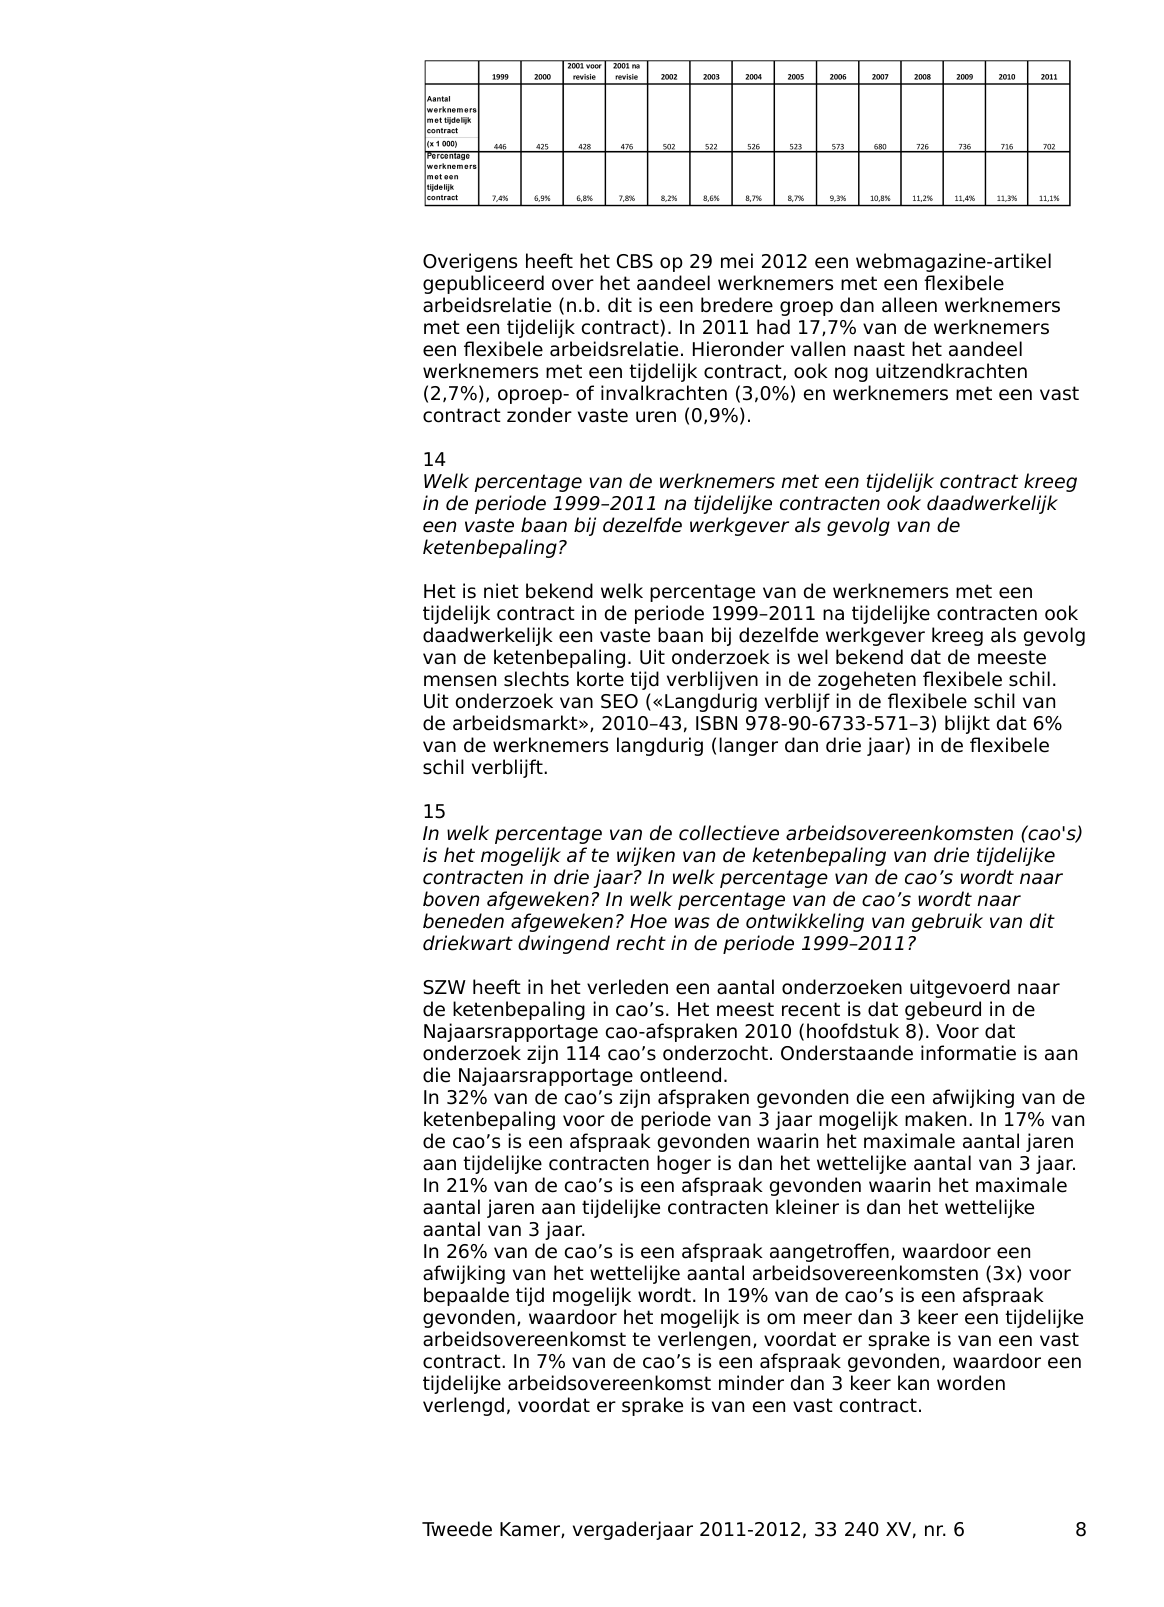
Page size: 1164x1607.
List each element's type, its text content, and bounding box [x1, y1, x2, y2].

text 15 [422, 801, 1087, 823]
text SZW heeft in het verleden een aantal onderzoeken uitgevoerd naar de ketenbepaling in cao’s. Het meest recent is dat gebeurd in de Najaarsrapportage cao-afspraken 2010 (hoofdstuk 8). Voor dat onderzoek zijn 114 cao’s onderzocht. Onderstaande informatie is aan die Najaarsrapportage ontleend. [422, 977, 1087, 1087]
text In 26% van de cao’s is een afspraak aangetroffen, waardoor een afwijking van het wettelijke aantal arbeidsovereenkomsten (3x) voor bepaalde tijd mogelijk wordt. In 19% van de cao’s is een afspraak gevonden, waardoor het mogelijk is om meer dan 3 keer een tijdelijke arbeidsovereenkomst te verlengen, voordat er sprake is van een vast contract. In 7% van de cao’s is een afspraak gevonden, waardoor een tijdelijke arbeidsovereenkomst minder dan 3 keer kan worden verlengd, voordat er sprake is van een vast contract. [422, 1241, 1087, 1417]
text 14 [422, 449, 1087, 471]
text Het is niet bekend welk percentage van de werknemers met een tijdelijk contract in de periode 1999–2011 na tijdelijke contracten ook daadwerkelijk een vaste baan bij dezelfde werkgever kreeg als gevolg van de ketenbepaling. Uit onderzoek is wel bekend dat de meeste mensen slechts korte tijd verblijven in de zogeheten flexibele schil. Uit onderzoek van SEO («Langdurig verblijf in de flexibele schil van de arbeidsmarkt», 2010–43, ISBN 978-90-6733-571–3) blijkt dat 6% van de werknemers langdurig (langer dan drie jaar) in de flexibele schil verblijft. [422, 581, 1087, 779]
text In 32% van de cao’s zijn afspraken gevonden die een afwijking van de ketenbepaling voor de periode van 3 jaar mogelijk maken. In 17% van de cao’s is een afspraak gevonden waarin het maximale aantal jaren aan tijdelijke contracten hoger is dan het wettelijke aantal van 3 jaar. In 21% van de cao’s is een afspraak gevonden waarin het maximale aantal jaren aan tijdelijke contracten kleiner is dan het wettelijke aantal van 3 jaar. [422, 1087, 1087, 1241]
text Welk percentage van de werknemers met een tijdelijk contract kreeg in de periode 1999–2011 na tijdelijke contracten ook daadwerkelijk een vaste baan bij dezelfde werkgever als gevolg van de ketenbepaling? [422, 471, 1087, 559]
text Overigens heeft het CBS op 29 mei 2012 een webmagazine-artikel gepubliceerd over het aandeel werknemers met een flexibele arbeidsrelatie (n.b. dit is een bredere groep dan alleen werknemers met een tijdelijk contract). In 2011 had 17,7% van de werknemers een flexibele arbeidsrelatie. Hieronder vallen naast het aandeel werknemers met een tijdelijk contract, ook nog uitzendkrachten (2,7%), oproep- of invalkrachten (3,0%) en werknemers met een vast contract zonder vaste uren (0,9%). [422, 251, 1087, 427]
picture [422, 59, 1072, 207]
text In welk percentage van de collectieve arbeidsovereenkomsten (cao's) is het mogelijk af te wijken van de ketenbepaling van drie tijdelijke contracten in drie jaar? In welk percentage van de cao’s wordt naar boven afgeweken? In welk percentage van de cao’s wordt naar beneden afgeweken? Hoe was de ontwikkeling van gebruik van dit driekwart dwingend recht in de periode 1999–2011? [422, 823, 1087, 955]
